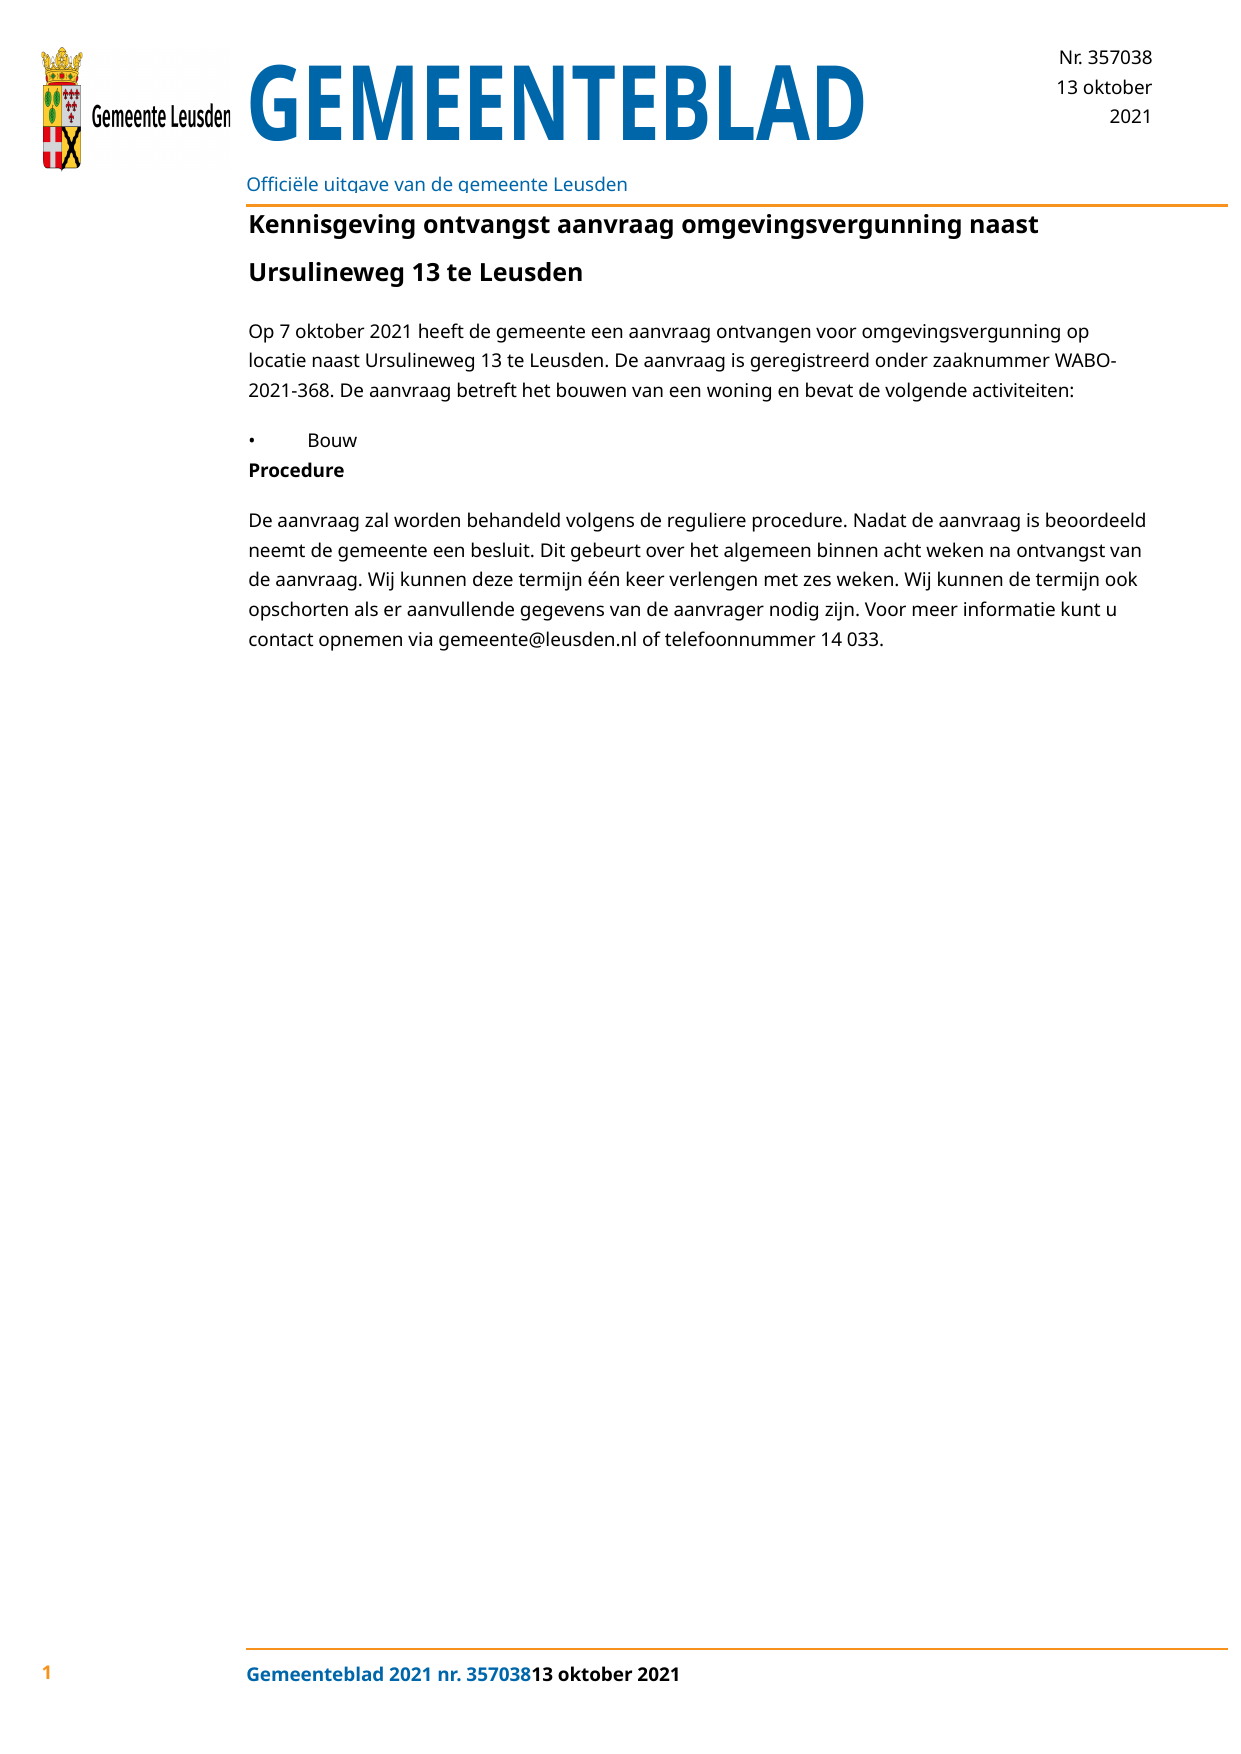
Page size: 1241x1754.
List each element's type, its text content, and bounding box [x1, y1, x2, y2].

picture [41, 47, 231, 172]
list Bouw [248, 427, 1152, 453]
text Procedure [248, 457, 1152, 483]
text Kennisgeving ontvangst aanvraag omgevingsvergunning naast Ursulineweg 13 te Leusden [248, 207, 1152, 288]
text Op 7 oktober 2021 heeft de gemeente een aanvraag ontvangen voor omgevingsvergunning op locatie naast Ursulineweg 13 te Leusden. De aanvraag is geregistreerd onder zaaknummer WABO-2021-368. De aanvraag betreft het bouwen van een woning en bevat de volgende activiteiten: [248, 318, 1152, 403]
text De aanvraag zal worden behandeld volgens de reguliere procedure. Nadat de aanvraag is beoordeeld neemt de gemeente een besluit. Dit gebeurt over het algemeen binnen acht weken na ontvangst van de aanvraag. Wij kunnen deze termijn één keer verlengen met zes weken. Wij kunnen de termijn ook opschorten als er aanvullende gegevens van de aanvrager nodig zijn. Voor meer informatie kunt u contact opnemen via gemeente@leusden.nl of telefoonnummer 14 033. [248, 507, 1152, 652]
